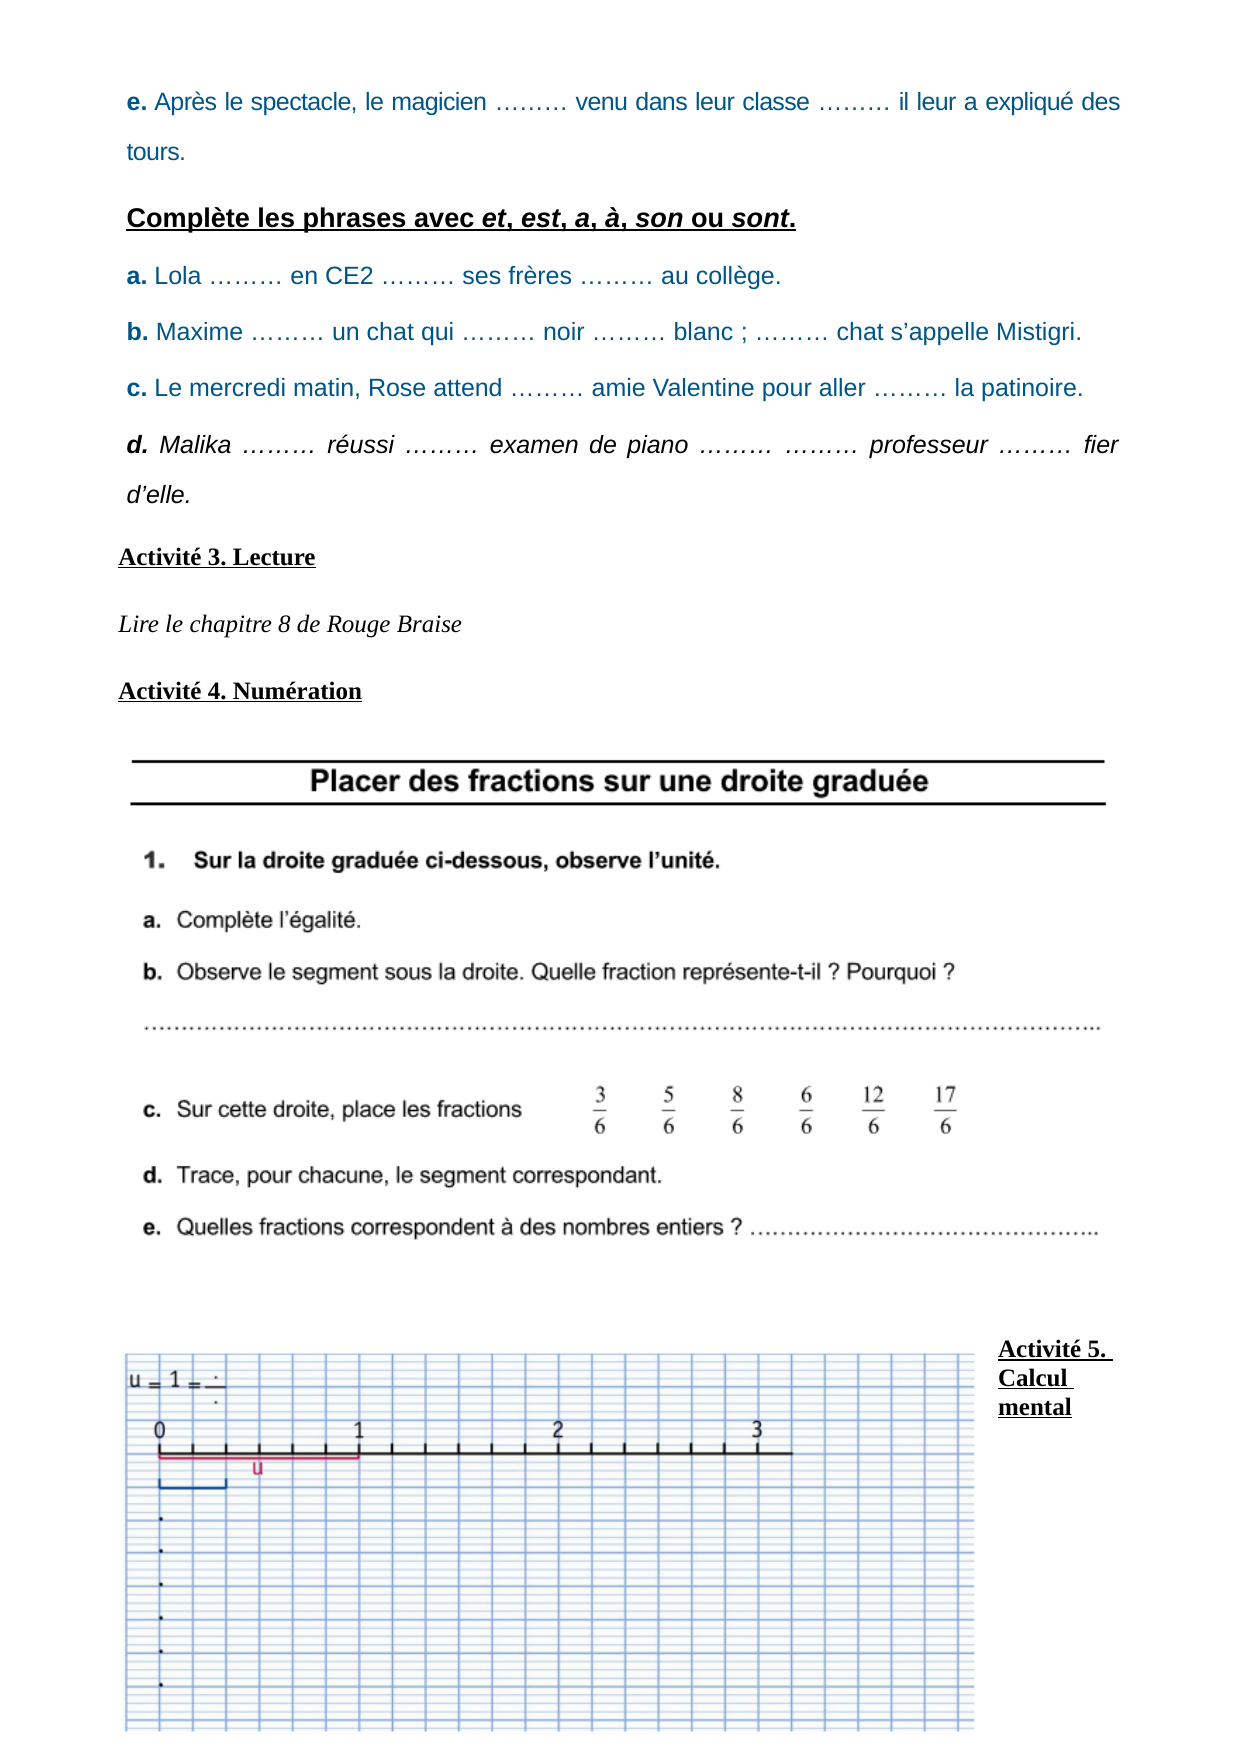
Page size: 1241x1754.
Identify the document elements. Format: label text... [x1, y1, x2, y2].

list d. Malika ……… réussi ……… examen de piano ……… ……… professeur ……… fier d’elle. [118, 413, 1122, 513]
picture [118, 743, 1123, 1258]
list c. Le mercredi matin, Rose attend ……… amie Valentine pour aller ……… la patinoire. [118, 357, 1122, 407]
list a. Lola ……… en CE2 ……… ses frères ……… au collège. [118, 244, 1122, 294]
picture [100, 1320, 998, 1754]
text Activité 3. Lecture [118, 542, 1122, 571]
subtitle Complète les phrases avec et, est, a, à, son ou sont. [118, 202, 1122, 233]
list b. Maxime ……… un chat qui ……… noir ……… blanc ; ……… chat s’appelle Mistigri. [118, 301, 1122, 351]
list e. Après le spectacle, le magicien ……… venu dans leur classe ……… il leur a expliqué des tours. [118, 71, 1122, 171]
text Activité 5. Calcul mental [998, 1334, 1122, 1421]
text Lire le chapitre 8 de Rouge Braise [118, 609, 1122, 638]
text Activité 4. Numération [118, 676, 1122, 705]
